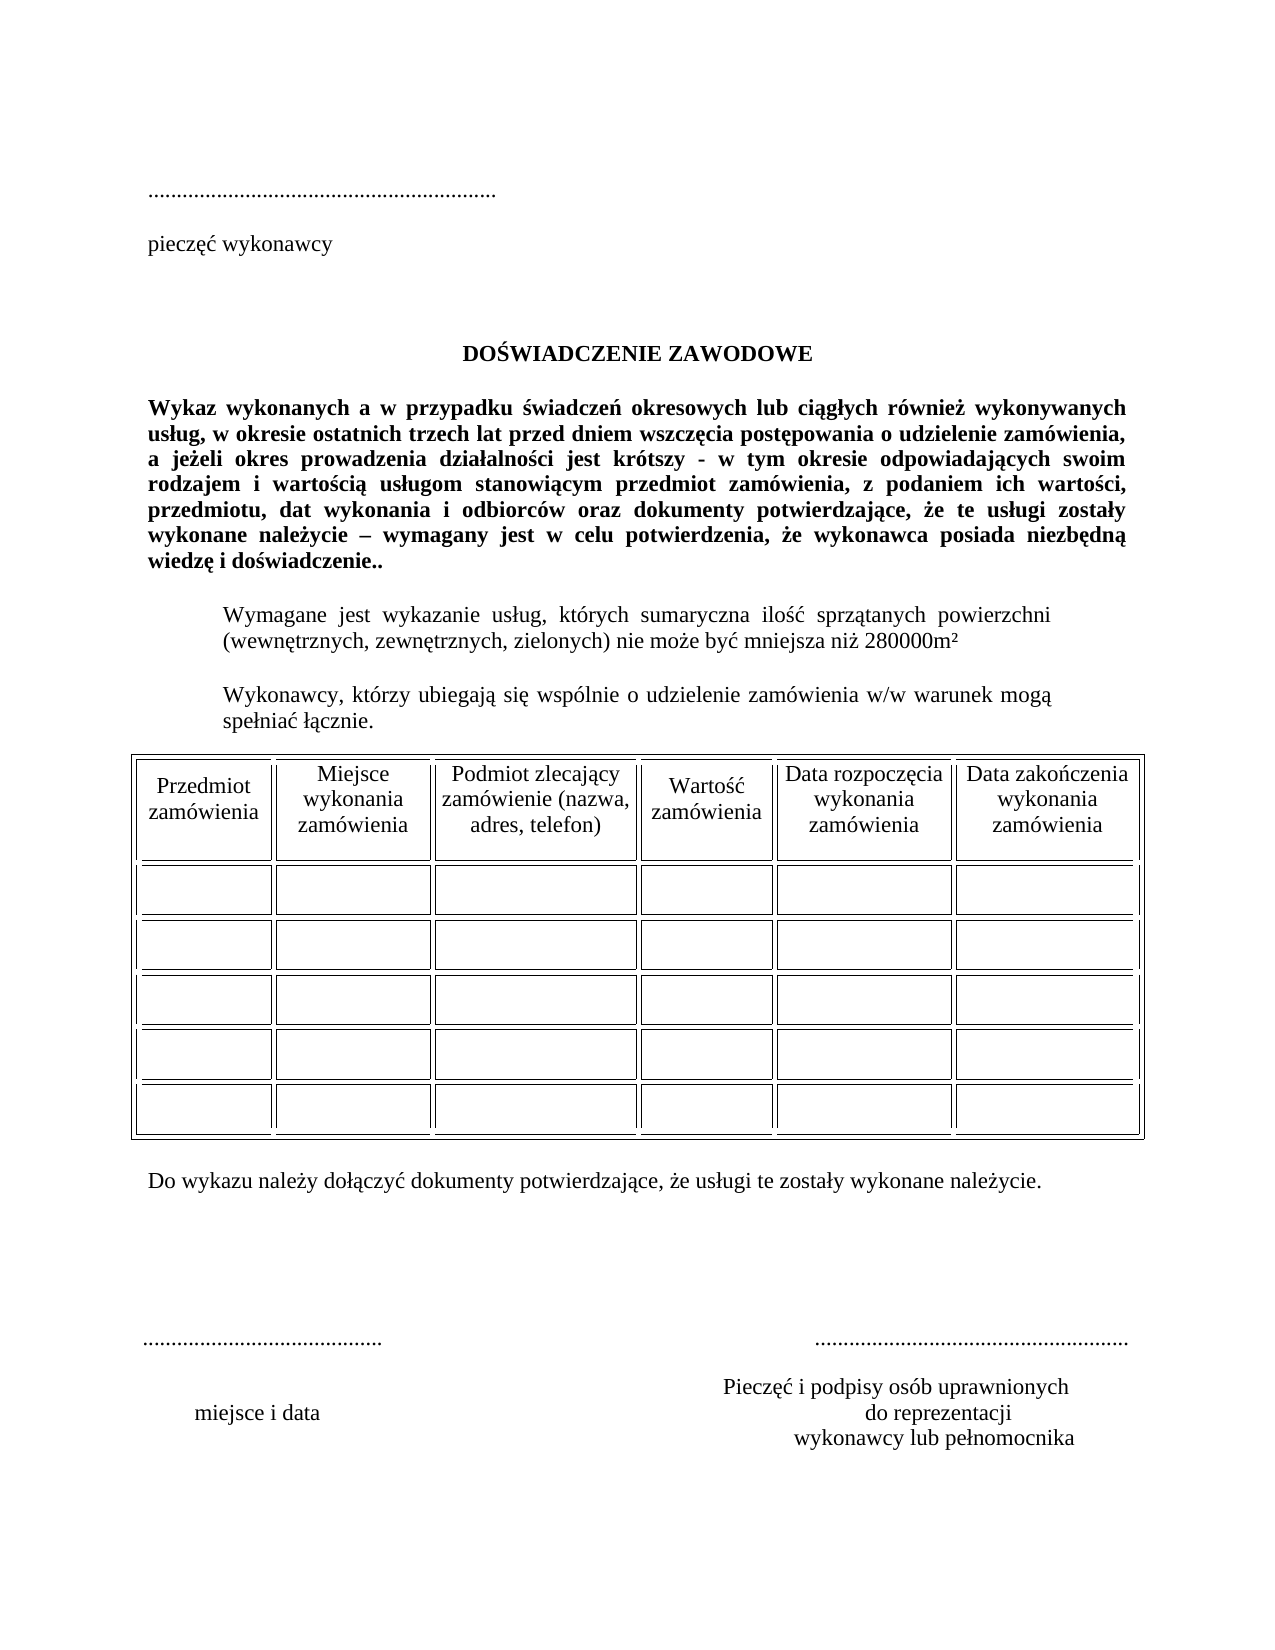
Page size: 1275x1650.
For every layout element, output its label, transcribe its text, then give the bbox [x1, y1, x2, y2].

table_cell [274, 1079, 433, 1133]
table_cell [277, 866, 430, 914]
text Wymagane jest wykazanie usług, których sumaryczna ilość sprzątanych powierzchni (wewnętrznych, zewnętrznych, zielonych) nie może być mniejsza niż 280000m² [223, 602, 1052, 653]
table_cell [639, 914, 774, 969]
table_cell [642, 976, 772, 1024]
table_header Przedmiot zamówienia [134, 755, 273, 859]
table_cell [134, 1024, 273, 1079]
table_cell [436, 1030, 636, 1079]
table_cell [639, 969, 774, 1024]
table_cell [436, 976, 636, 1024]
table_cell [274, 969, 433, 1024]
text ............................................................. [148, 177, 1127, 202]
text DOŚWIADCZENIE ZAWODOWE [148, 341, 1127, 366]
table_cell [274, 914, 433, 969]
text pieczęć wykonawcy [148, 231, 1127, 257]
table_cell [134, 969, 273, 1024]
table_cell [134, 914, 273, 969]
table_cell Pieczęć i podpisy osób uprawnionych do reprezentacji wykonawcy lub pełnomocnika [513, 1373, 1134, 1452]
table_cell [134, 1079, 273, 1133]
table_cell [953, 969, 1141, 1024]
table_cell [953, 1079, 1141, 1133]
table_cell [274, 860, 433, 914]
table_cell [436, 866, 636, 914]
table_cell [775, 969, 953, 1024]
table_cell [953, 1024, 1141, 1079]
table_cell [775, 1024, 953, 1079]
table_cell [436, 921, 636, 969]
table_cell [433, 1024, 639, 1079]
table_cell [277, 976, 430, 1024]
table_header Podmiot zlecający zamówienie (nazwa, adres, telefon) [433, 755, 639, 859]
text Do wykazu należy dołączyć dokumenty potwierdzające, że usługi te zostały wykonane należycie. [148, 1168, 1127, 1193]
table_cell [775, 860, 953, 914]
table_header Wartość zamówienia [639, 755, 774, 859]
table_header .......................................... [141, 1324, 512, 1373]
table_cell [778, 921, 951, 969]
table_cell [433, 860, 639, 914]
table_cell [433, 914, 639, 969]
table_cell [433, 1079, 639, 1133]
table_cell [274, 1024, 433, 1079]
table_cell [639, 1079, 774, 1133]
table_cell [778, 1030, 951, 1079]
table_header ....................................................... [513, 1324, 1134, 1373]
table_cell [953, 860, 1141, 914]
table_header Miejsce wykonania zamówienia [274, 755, 433, 859]
table_cell [277, 921, 430, 969]
table_cell [775, 1079, 953, 1133]
table_header Data rozpoczęcia wykonania zamówienia [775, 755, 953, 859]
table_cell [642, 921, 772, 969]
table_cell [775, 914, 953, 969]
table_header Data zakończenia wykonania zamówienia [953, 755, 1141, 859]
table_cell [642, 1030, 772, 1079]
table_cell [639, 1024, 774, 1079]
table_cell [277, 1030, 430, 1079]
table_cell [642, 866, 772, 914]
text Wykonawcy, którzy ubiegają się wspólnie o udzielenie zamówienia w/w warunek mogą spełniać łącznie. [223, 682, 1052, 733]
table_cell [639, 860, 774, 914]
table_cell [778, 866, 951, 914]
table_cell [134, 860, 273, 914]
table_cell [433, 969, 639, 1024]
table_cell [953, 914, 1141, 969]
table_cell [778, 976, 951, 1024]
table_cell miejsce i data [141, 1373, 512, 1452]
text Wykaz wykonanych a w przypadku świadczeń okresowych lub ciągłych również wykonywanych usług, w okresie ostatnich trzech lat przed dniem wszczęcia postępowania o udzielenie zamówienia, a jeżeli okres prowadzenia działalności jest krótszy - w tym okresie odpowiadających swoim rodzajem i wartością usługom stanowiącym przedmiot zamówienia, z podaniem ich wartości, przedmiotu, dat wykonania i odbiorców oraz dokumenty potwierdzające, że te usługi zostały wykonane należycie – wymagany jest w celu potwierdzenia, że wykonawca posiada niezbędną wiedzę i doświadczenie.. [148, 395, 1127, 573]
